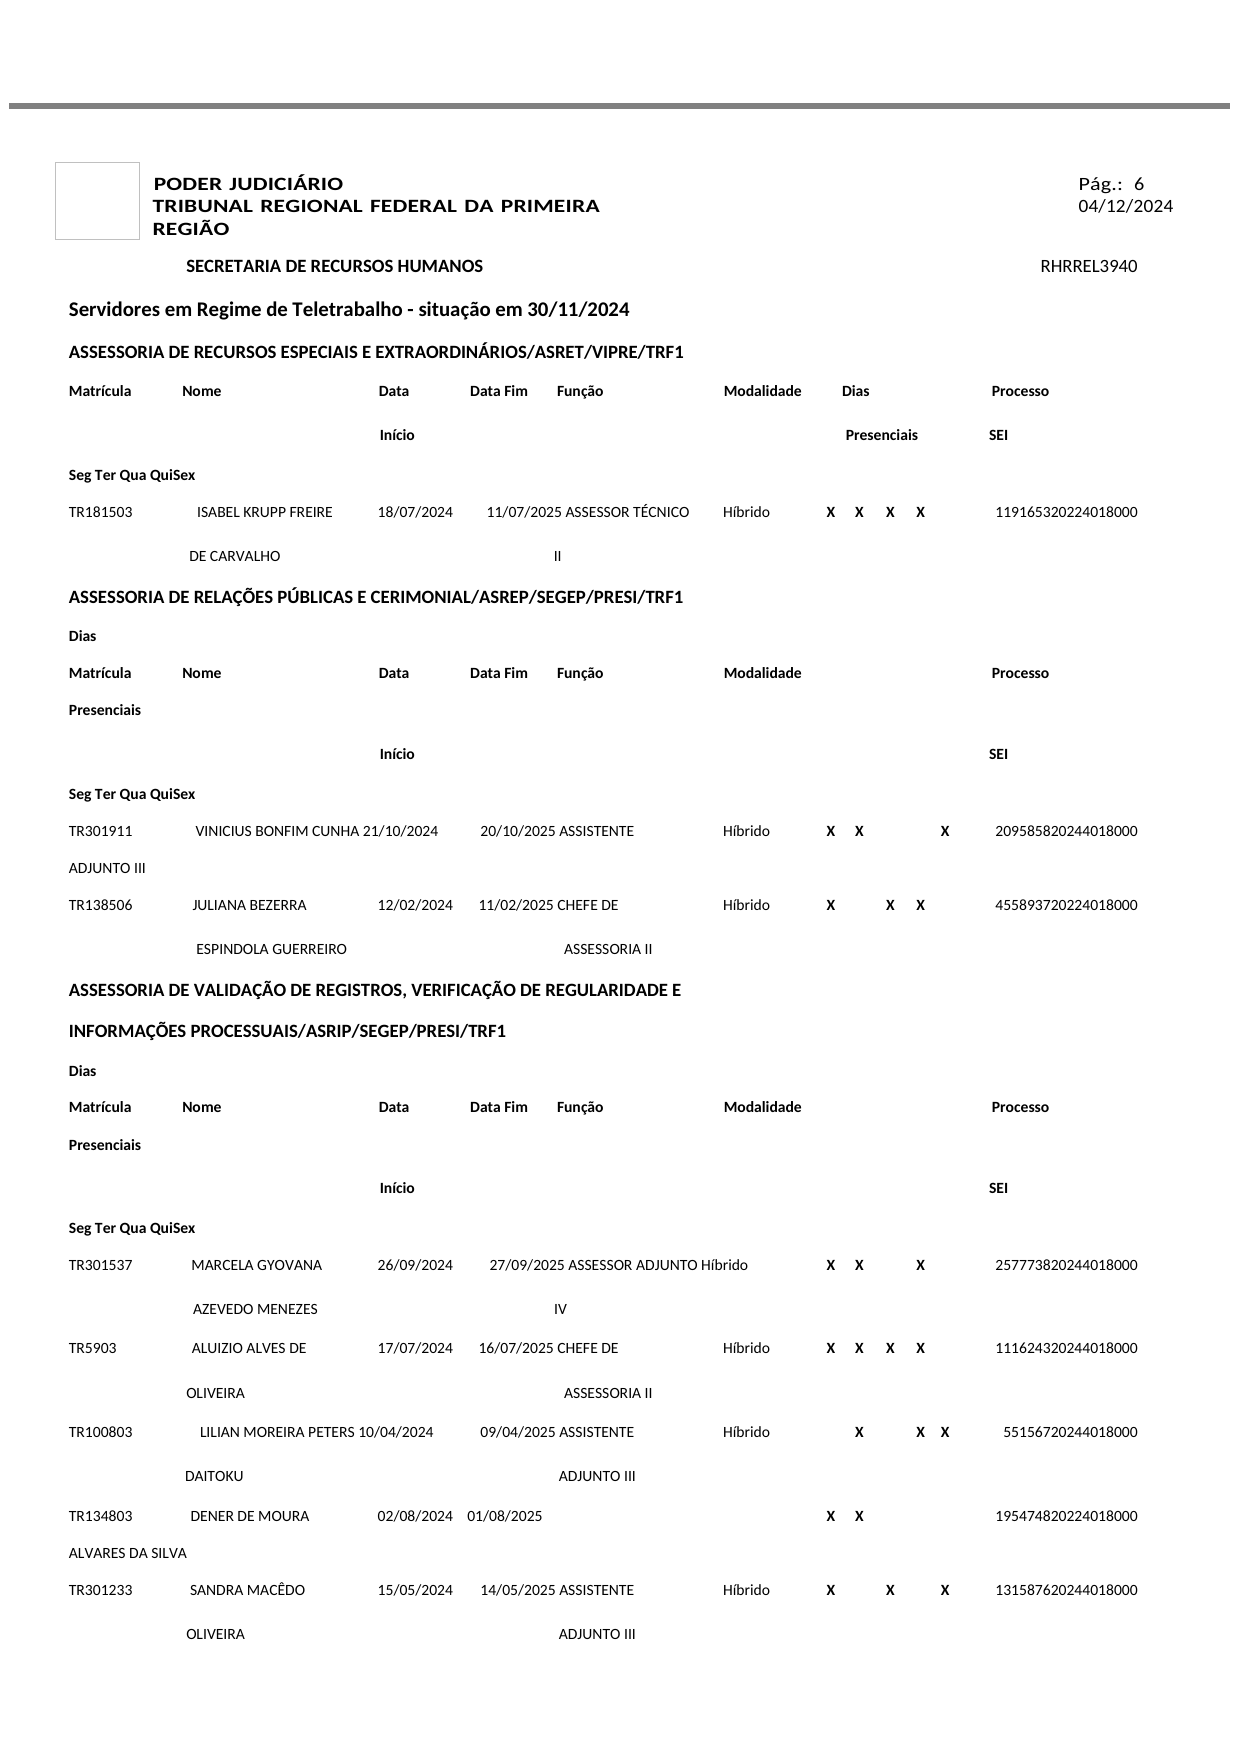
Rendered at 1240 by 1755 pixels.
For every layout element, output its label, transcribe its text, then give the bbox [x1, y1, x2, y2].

text DE CARVALHO II [69, 539, 1138, 567]
text ASSESSORIA DE VALIDAÇÃO DE REGISTROS, VERIFICAÇÃO DE REGULARIDADE E [69, 978, 1138, 1001]
text TR100803 LILIAN MOREIRA PETERS 10/04/2024 09/04/2025 ASSISTENTE Híbrido X X X 55156720244018000 [69, 1422, 1138, 1441]
text Matrícula Nome Data Data Fim Função Modalidade Processo [69, 1098, 1138, 1117]
text AZEVEDO MENEZES IV [69, 1292, 1138, 1320]
text TR5903 ALUIZIO ALVES DE 17/07/2024 16/07/2025 CHEFE DE Híbrido X X X X 111624320244018000 [69, 1339, 1138, 1358]
text OLIVEIRA ADJUNTO III [69, 1617, 1138, 1645]
text Seg Ter Qua QuiSex [69, 784, 1138, 803]
text DAITOKU ADJUNTO III [69, 1459, 1138, 1487]
text Início SEI [69, 1172, 1138, 1200]
text Presenciais [69, 700, 1138, 719]
text Seg Ter Qua QuiSex [69, 1218, 1138, 1237]
text OLIVEIRA ASSESSORIA II [69, 1376, 1138, 1404]
text TR181503 ISABEL KRUPP FREIRE 18/07/2024 11/07/2025 ASSESSOR TÉCNICO Híbrido X X X X 119165320224018000 [69, 502, 1138, 521]
text ESPINDOLA GUERREIRO ASSESSORIA II [69, 932, 1138, 960]
text ADJUNTO III [69, 858, 1138, 877]
text Matrícula Nome Data Data Fim Função Modalidade Dias Processo [69, 381, 1138, 400]
text Início Presenciais SEI [69, 418, 1138, 446]
text Matrícula Nome Data Data Fim Função Modalidade Processo [69, 663, 1138, 682]
text TR301911 VINICIUS BONFIM CUNHA 21/10/2024 20/10/2025 ASSISTENTE Híbrido X X X 209585820244018000 [69, 821, 1138, 840]
text Dias [69, 1061, 1138, 1080]
text TR134803 DENER DE MOURA 02/08/2024 01/08/2025 X X 195474820224018000 [69, 1506, 1138, 1525]
text Presenciais [69, 1135, 1138, 1154]
text ASSESSORIA DE RELAÇÕES PÚBLICAS E CERIMONIAL/ASREP/SEGEP/PRESI/TRF1 [69, 585, 1138, 608]
text SECRETARIA DE RECURSOS HUMANOS RHRREL3940 [69, 250, 1138, 278]
text ALVARES DA SILVA [69, 1543, 1138, 1562]
text Dias [69, 626, 1138, 646]
text Servidores em Regime de Teletrabalho - situação em 30/11/2024 [69, 296, 1138, 322]
text TR301233 SANDRA MACÊDO 15/05/2024 14/05/2025 ASSISTENTE Híbrido X X X 131587620244018000 [69, 1580, 1138, 1599]
text ASSESSORIA DE RECURSOS ESPECIAIS E EXTRAORDINÁRIOS/ASRET/VIPRE/TRF1 [69, 340, 1138, 363]
text INFORMAÇÕES PROCESSUAIS/ASRIP/SEGEP/PRESI/TRF1 [69, 1019, 1138, 1042]
text Início SEI [69, 737, 1138, 765]
text Seg Ter Qua QuiSex [69, 465, 1138, 484]
text TR301537 MARCELA GYOVANA 26/09/2024 27/09/2025 ASSESSOR ADJUNTO Híbrido X X X 257773820244018000 [69, 1255, 1138, 1274]
text TR138506 JULIANA BEZERRA 12/02/2024 11/02/2025 CHEFE DE Híbrido X X X 455893720224018000 [69, 895, 1138, 914]
